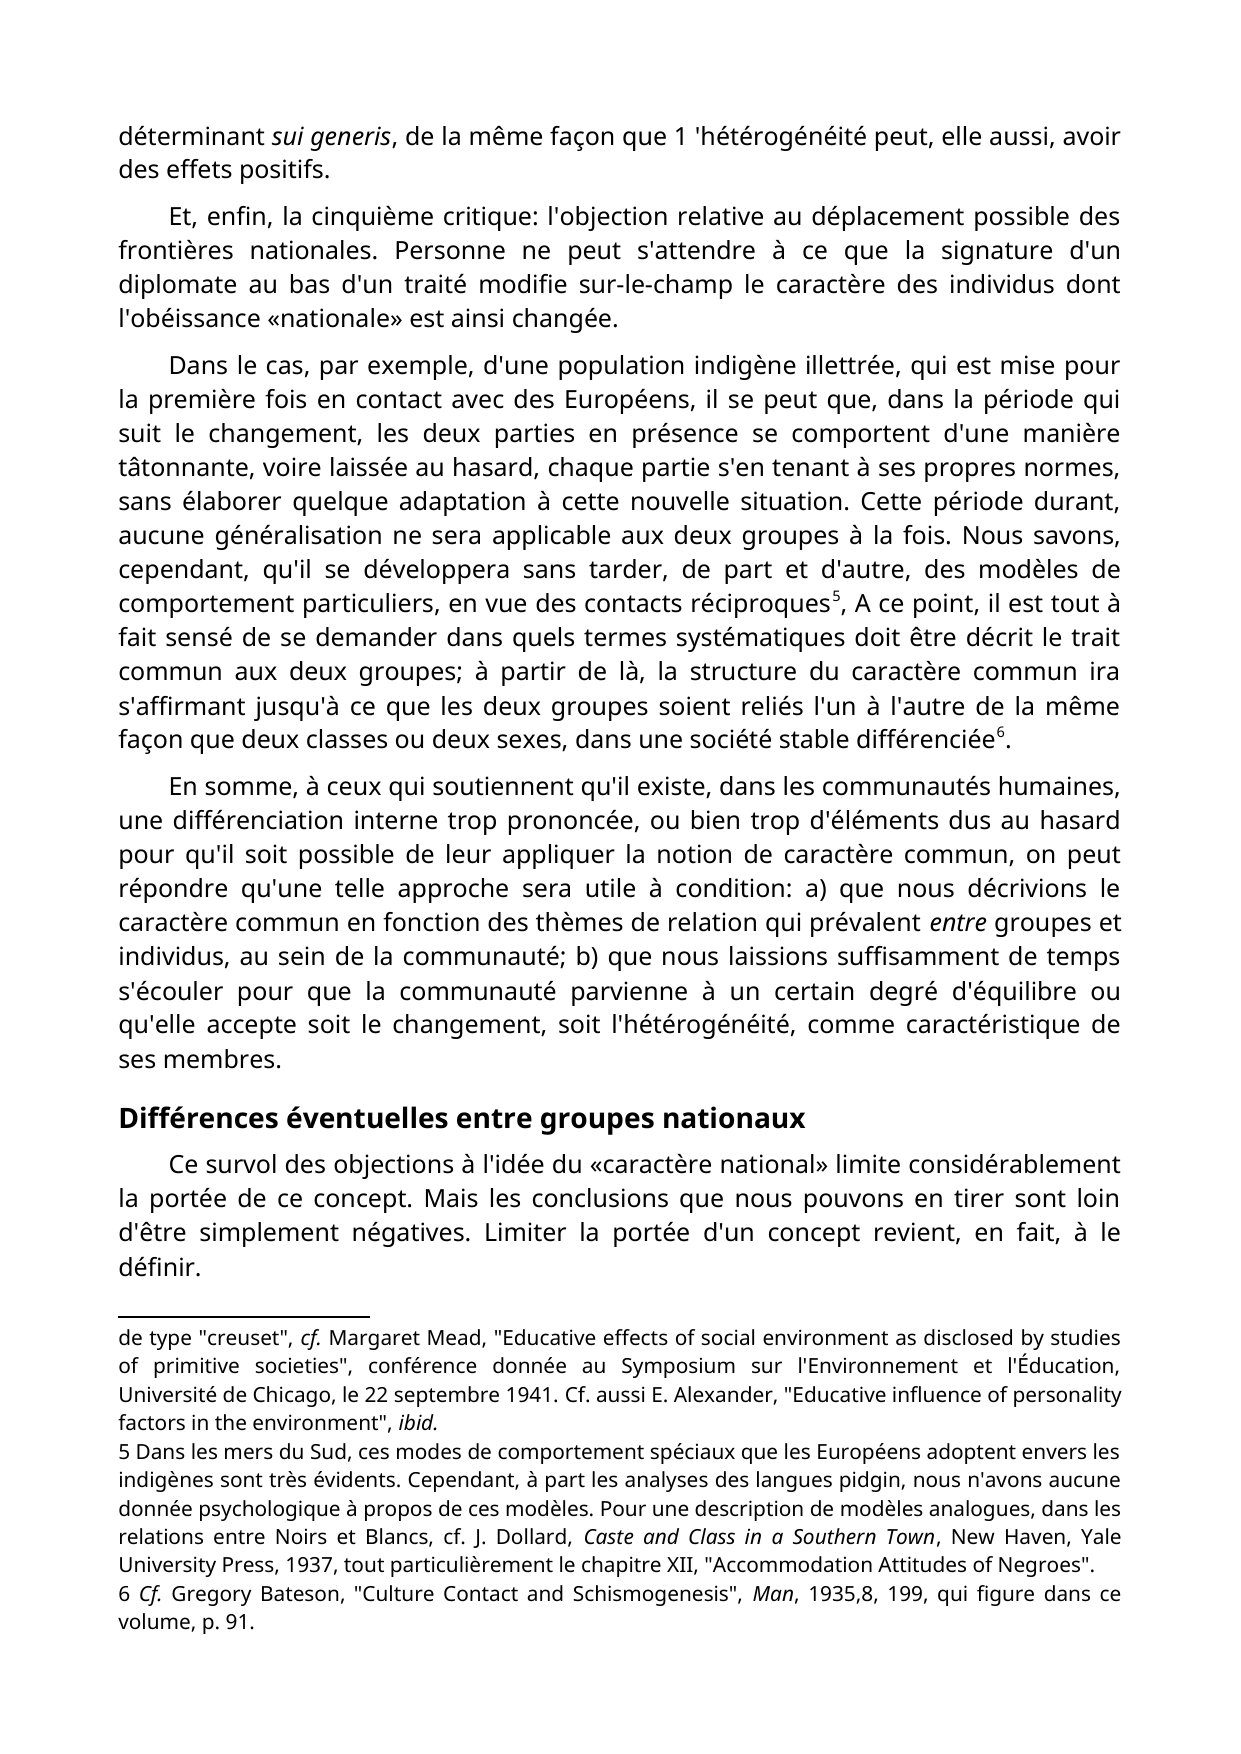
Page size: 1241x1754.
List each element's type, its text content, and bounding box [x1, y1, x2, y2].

text Et, enfin, la cinquième critique: l'objection relative au déplacement possible des frontières nationales. Personne ne peut s'attendre à ce que la signature d'un diplomate au bas d'un traité modifie sur-le-champ le caractère des individus dont l'obéissance «nationale» est ainsi changée. [118, 199, 1122, 335]
text En somme, à ceux qui soutiennent qu'il existe, dans les communautés humaines, une différenciation interne trop prononcée, ou bien trop d'éléments dus au hasard pour qu'il soit possible de leur appliquer la notion de caractère commun, on peut répondre qu'une telle approche sera utile à condition: a) que nous décrivions le caractère commun en fonction des thèmes de relation qui prévalent entre groupes et individus, au sein de la communauté; b) que nous laissions suffisamment de temps s'écouler pour que la communauté parvienne à un certain degré d'équilibre ou qu'elle accepte soit le changement, soit l'hétérogénéité, comme caractéristique de ses membres. [118, 769, 1122, 1075]
text Dans les mers du Sud, ces modes de comportement spéciaux que les Européens adoptent envers les indigènes sont très évidents. Cependant, à part les analyses des langues pidgin, nous n'avons aucune donnée psychologique à propos de ces modèles. Pour une description de modèles analogues, dans les relations entre Noirs et Blancs, cf. J. Dollard, Caste and Class in a Southern Town, New Haven, Yale University Press, 1937, tout particulièrement le chapitre XII, "Accommodation Attitudes of Negroes". [118, 1437, 1122, 1579]
text Le même cadre de référence s'applique à la quatrième objection, relative aux communautés en changement, voire à la différenciation qui se produit lorsqu'une partie de la communauté, en raison du changement, est déphasée par rapport à une autre partie. Puisque la direction dans laquelle s'effectue le changement sera nécessairement conditionnée par un statu quo ante, les nouveaux modèles, constitués comme des réactions aux anciens, seront systématiquement en rapport avec ceux-ci. Dans les termes et les thèmes de cette relation systématique, on peut toujours mettre en évidence une certaine régularité des caractères des individus. De plus, la prévision et l'expérience du changement peuvent, dans certains cas, prendre une importance telle qu'elles deviennent, à la fois, trait commun et facteur déterminant sui generis, de la même façon que 1 'hétérogénéité peut, elle aussi, avoir des effets positifs. [118, 118, 1122, 186]
text Ce survol des objections à l'idée du «caractère national» limite considérablement la portée de ce concept. Mais les conclusions que nous pouvons en tirer sont loin d'être simplement négatives. Limiter la portée d'un concept revient, en fait, à le définir. [118, 1147, 1122, 1283]
subtitle Différences éventuelles entre groupes nationaux [118, 1098, 1122, 1137]
text de type "creuset", cf. Margaret Mead, "Educative effects of social environment as disclosed by studies of primitive societies", conférence donnée au Symposium sur l'Environnement et l'Éducation, Université de Chicago, le 22 septembre 1941. Cf. aussi E. Alexander, "Educative influence of personality factors in the environment", ibid. [118, 1323, 1122, 1437]
text Dans le cas, par exemple, d'une population indigène illettrée, qui est mise pour la première fois en contact avec des Européens, il se peut que, dans la période qui suit le changement, les deux parties en présence se comportent d'une manière tâtonnante, voire laissée au hasard, chaque partie s'en tenant à ses propres normes, sans élaborer quelque adaptation à cette nouvelle situation. Cette période durant, aucune généralisation ne sera applicable aux deux groupes à la fois. Nous savons, cependant, qu'il se développera sans tarder, de part et d'autre, des modèles de comportement particuliers, en vue des contacts réciproques, A ce point, il est tout à fait sensé de se demander dans quels termes systématiques doit être décrit le trait commun aux deux groupes; à partir de là, la structure du caractère commun ira s'affirmant jusqu'à ce que les deux groupes soient reliés l'un à l'autre de la même façon que deux classes ou deux sexes, dans une société stable différenciée. [118, 347, 1122, 756]
text Cf. Gregory Bateson, "Culture Contact and Schismogenesis", Man, 1935,8, 199, qui figure dans ce volume, p. 91. [118, 1579, 1122, 1636]
